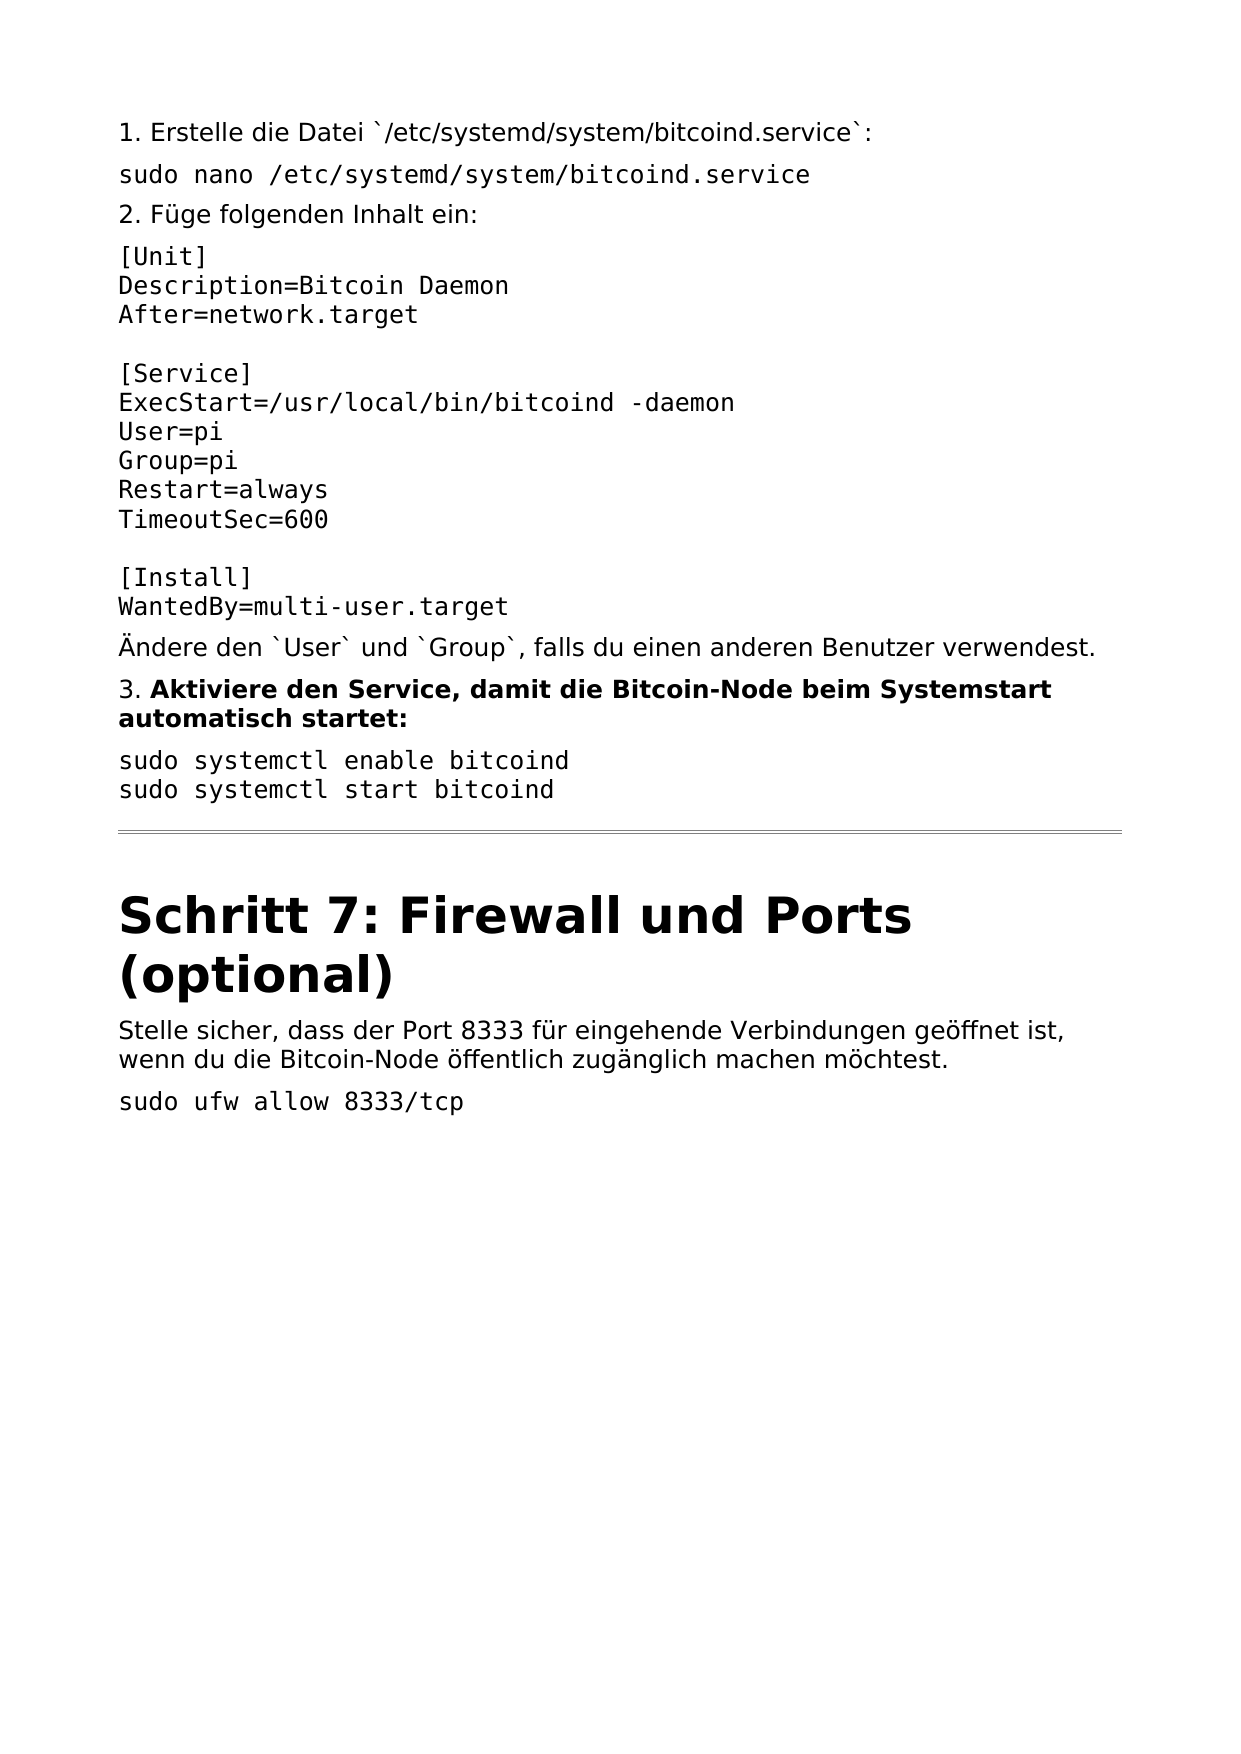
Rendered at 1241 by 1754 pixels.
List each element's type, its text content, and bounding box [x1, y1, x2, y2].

text 1. Erstelle die Datei `/etc/systemd/system/bitcoind.service`: [118, 118, 1122, 147]
text 3. Aktiviere den Service, damit die Bitcoin-Node beim Systemstart automatisch startet: [118, 675, 1122, 733]
text sudo nano /etc/systemd/system/bitcoind.service [118, 160, 1122, 189]
subtitle Schritt 7: Firewall und Ports (optional) [118, 887, 1122, 1004]
text Ändere den `User` und `Group`, falls du einen anderen Benutzer verwendest. [118, 633, 1122, 662]
text Stelle sicher, dass der Port 8333 für eingehende Verbindungen geöffnet ist, wenn du die Bitcoin-Node öffentlich zugänglich machen möchtest. [118, 1016, 1122, 1074]
text 2. Füge folgenden Inhalt ein: [118, 201, 1122, 230]
text [Unit] Description=Bitcoin Daemon After=network.target [Service] ExecStart=/usr/local/bin/bitcoind -daemon User=pi Group=pi Restart=always TimeoutSec=600 [Install] WantedBy=multi-user.target [118, 242, 1122, 622]
text sudo systemctl enable bitcoind sudo systemctl start bitcoind [118, 746, 1122, 804]
text sudo ufw allow 8333/tcp [118, 1087, 1122, 1116]
